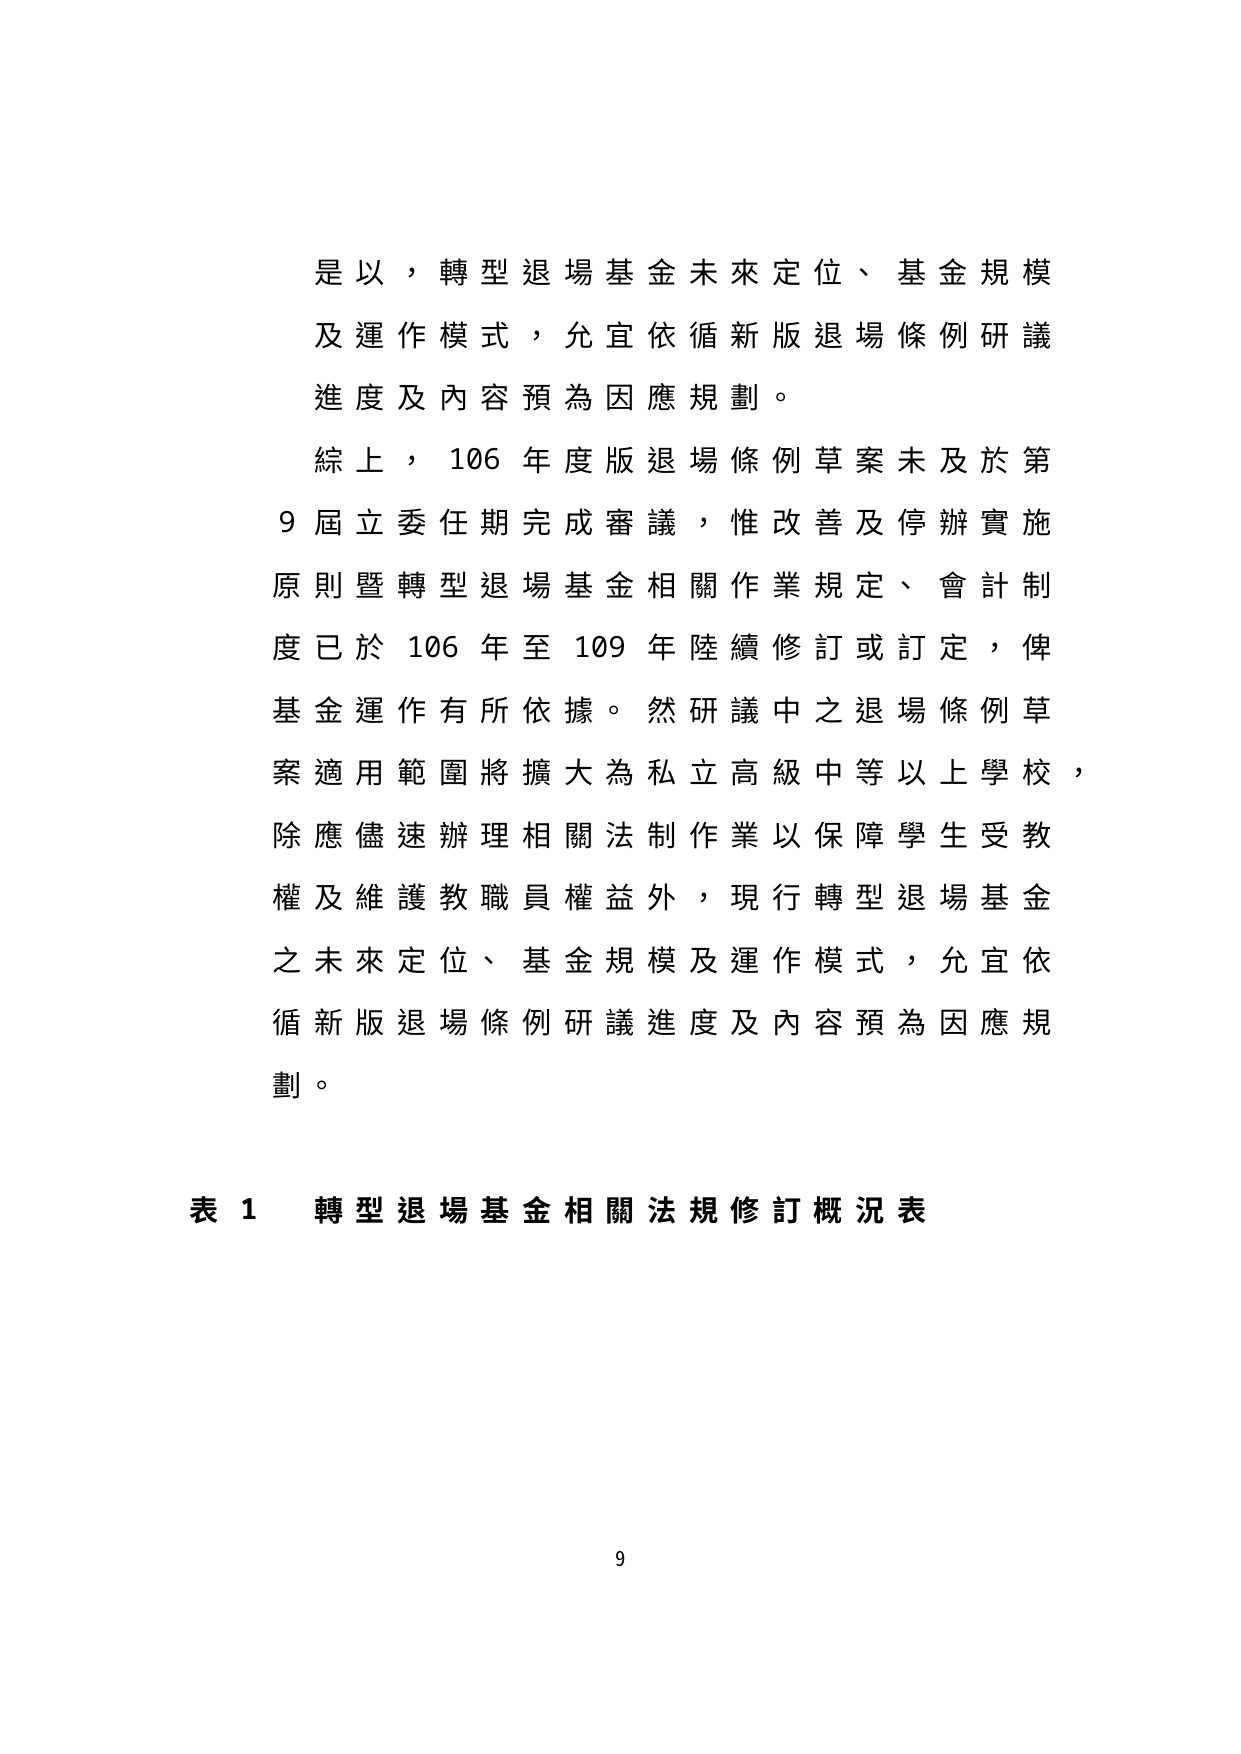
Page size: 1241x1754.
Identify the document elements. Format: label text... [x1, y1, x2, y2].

text 表1 轉型退場基金相關法規修訂概況表 [183, 1167, 1058, 1229]
text 綜上，106年度版退場條例草案未及於第9屆立委任期完成審議，惟改善及停辦實施原則暨轉型退場基金相關作業規定、會計制度已於106年至109年陸續修訂或訂定，俾基金運作有所依據。然研議中之退場條例草案適用範圍將擴大為私立高級中等以上學校，除應儘速辦理相關法制作業以保障學生受教權及維護教職員權益外，現行轉型退場基金之未來定位、基金規模及運作模式，允宜依循新版退場條例研議進度及內容預為因應規劃。 [242, 417, 1058, 1104]
text 2.另現行轉型退場基金係依106年度版退場條例草案規劃設置，其基金規模預計編列50億元，適用範圍依其收支保管及運用辦法第1條所訂，僅係協助私立大專校院轉型及退場；鑒於研議中之退場條例草案適用範圍將擴大為私立高級中等以上學校，是以，轉型退場基金未來定位、基金規模及運作模式，允宜依循新版退場條例研議進度及內容預為因應規劃。 [271, 229, 1058, 417]
